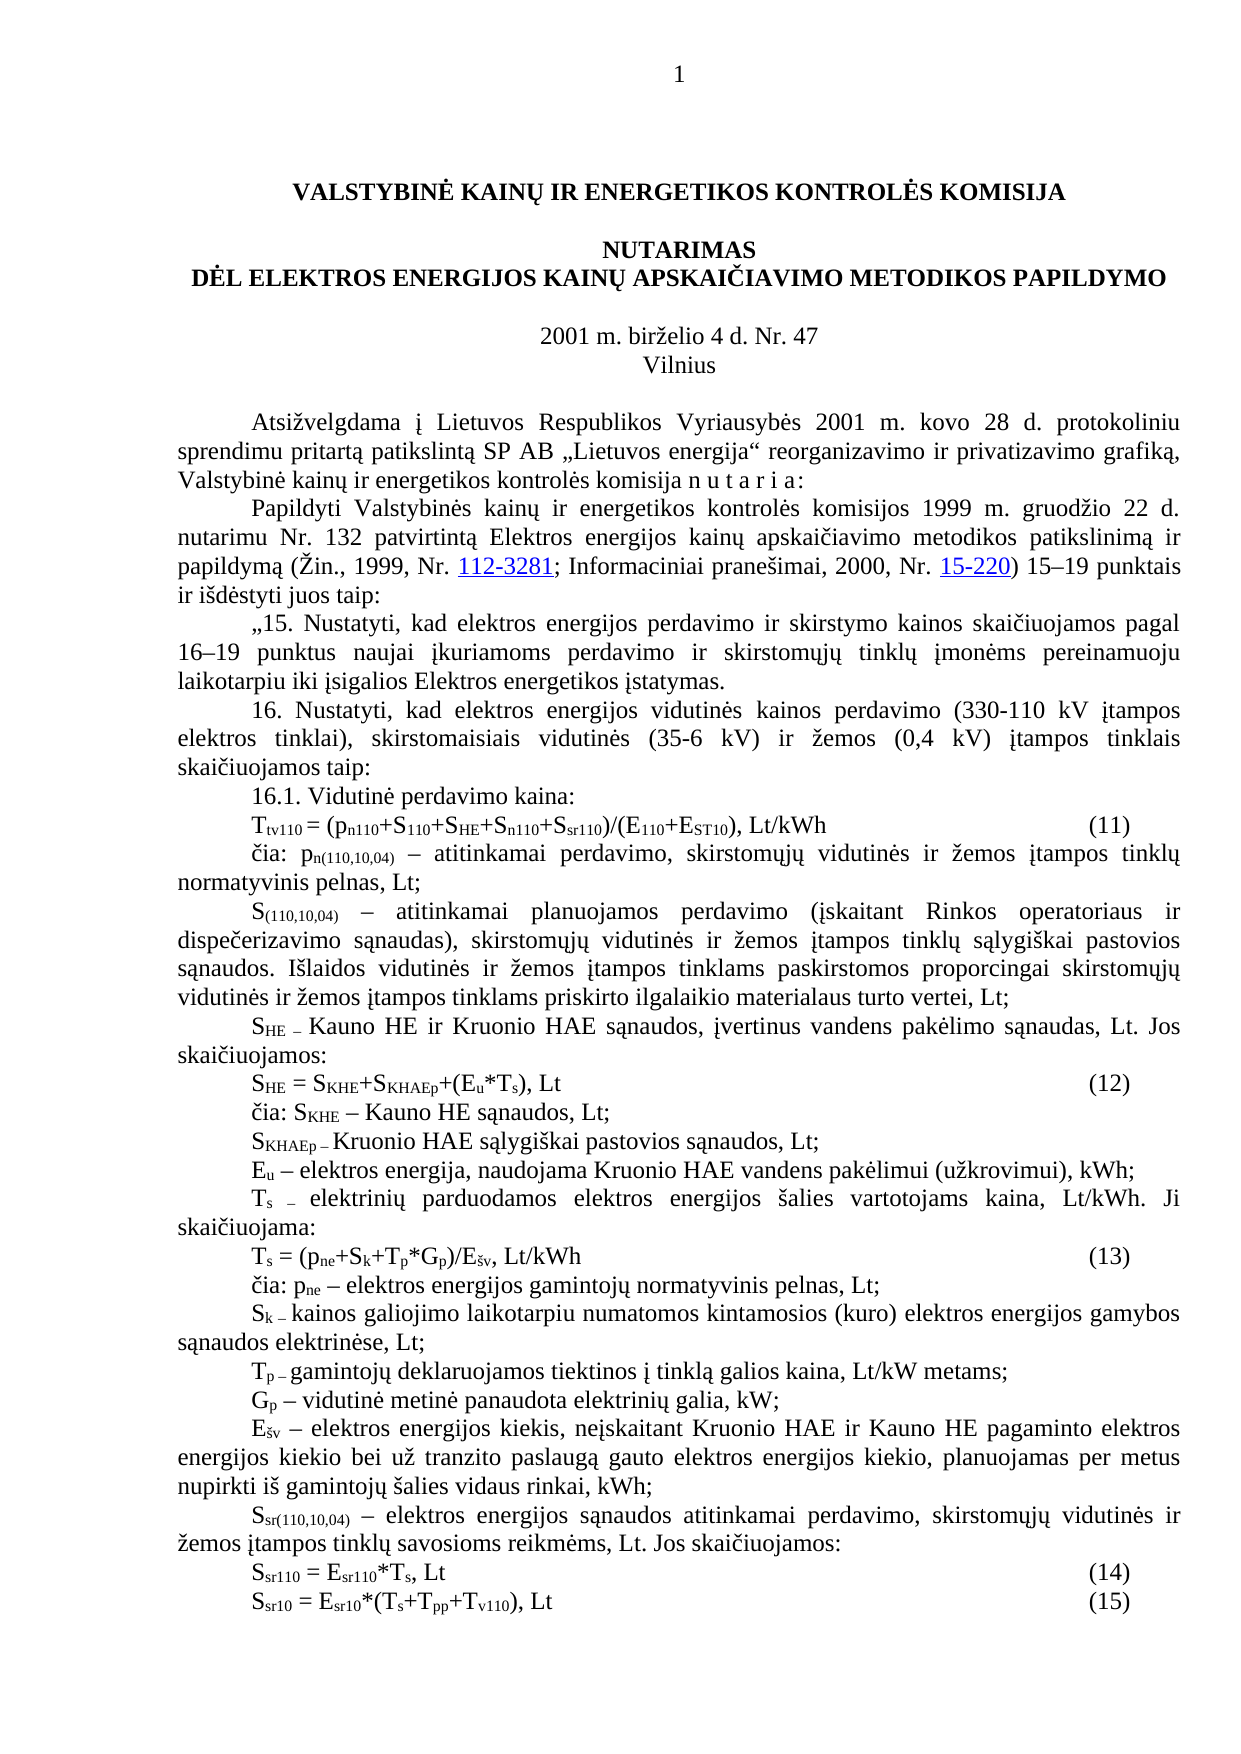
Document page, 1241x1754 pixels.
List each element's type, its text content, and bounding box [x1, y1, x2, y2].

text Ešv – elektros energijos kiekis, neįskaitant Kruonio HAE ir Kauno HE pagaminto elektros energijos kiekio bei už tranzito paslaugą gauto elektros energijos kiekio, planuojamas per metus nupirkti iš gamintojų šalies vidaus rinkai, kWh; [177, 1413, 1181, 1500]
text S(110,10,04) – atitinkamai planuojamos perdavimo (įskaitant Rinkos operatoriaus ir dispečerizavimo sąnaudas), skirstomųjų vidutinės ir žemos įtampos tinklų sąlygiškai pastovios sąnaudos. Išlaidos vidutinės ir žemos įtampos tinklams paskirstomos proporcingai skirstomųjų vidutinės ir žemos įtampos tinklams priskirto ilgalaikio materialaus turto vertei, Lt; [177, 896, 1181, 1011]
text Atsižvelgdama į Lietuvos Respublikos Vyriausybės 2001 m. kovo 28 d. protokoliniu sprendimu pritartą patikslintą SP AB „Lietuvos energija“ reorganizavimo ir privatizavimo grafiką, Valstybinė kainų ir energetikos kontrolės komisija nutaria: [177, 407, 1181, 493]
text Vilnius [177, 350, 1181, 378]
text Eu – elektros energija, naudojama Kruonio HAE vandens pakėlimui (užkrovimui), kWh; [177, 1155, 1181, 1183]
text Tp – gamintojų deklaruojamos tiektinos į tinklą galios kaina, Lt/kW metams; [177, 1356, 1181, 1385]
text Ts – elektrinių parduodamos elektros energijos šalies vartotojams kaina, Lt/kWh. Ji skaičiuojama: [177, 1183, 1181, 1241]
text 2001 m. birželio 4 d. Nr. 47 [177, 321, 1181, 350]
text DĖL ELEKTROS ENERGIJOS KAINŲ APSKAIČIAVIMO METODIKOS PAPILDYMO [177, 263, 1181, 292]
text Ssr110 = Esr110*Ts, Lt (14) [177, 1557, 1181, 1586]
text Gp – vidutinė metinė panaudota elektrinių galia, kW; [177, 1385, 1181, 1413]
text 16.1. Vidutinė perdavimo kaina: [177, 781, 1181, 810]
text „15. Nustatyti, kad elektros energijos perdavimo ir skirstymo kainos skaičiuojamos pagal 16–19 punktus naujai įkuriamoms perdavimo ir skirstomųjų tinklų įmonėms pereinamuoju laikotarpiu iki įsigalios Elektros energetikos įstatymas. [177, 608, 1181, 695]
text 16. Nustatyti, kad elektros energijos vidutinės kainos perdavimo (330-110 kV įtampos elektros tinklai), skirstomaisiais vidutinės (35-6 kV) ir žemos (0,4 kV) įtampos tinklais skaičiuojamos taip: [177, 695, 1181, 781]
text Ttv110 = (pn110+S110+SHE+Sn110+Ssr110)/(E110+EST10), Lt/kWh (11) [177, 810, 1181, 838]
text Ssr10 = Esr10*(Ts+Tpp+Tv110), Lt (15) [177, 1586, 1181, 1615]
text Ssr(110,10,04) – elektros energijos sąnaudos atitinkamai perdavimo, skirstomųjų vidutinės ir žemos įtampos tinklų savosioms reikmėms, Lt. Jos skaičiuojamos: [177, 1500, 1181, 1557]
text čia: pn(110,10,04) – atitinkamai perdavimo, skirstomųjų vidutinės ir žemos įtampos tinklų normatyvinis pelnas, Lt; [177, 838, 1181, 896]
text čia: pne – elektros energijos gamintojų normatyvinis pelnas, Lt; [177, 1270, 1181, 1298]
text VALSTYBINĖ KAINŲ IR ENERGETIKOS KONTROLĖS KOMISIJA [177, 177, 1181, 206]
text čia: SKHE – Kauno HE sąnaudos, Lt; [177, 1097, 1181, 1126]
text Ts = (pne+Sk+Tp*Gp)/Ešv, Lt/kWh (13) [177, 1241, 1181, 1270]
text SHE = SKHE+SKHAEp+(Eu*Ts), Lt (12) [177, 1068, 1181, 1097]
text NUTARIMAS [177, 235, 1181, 263]
text SKHAEp – Kruonio HAE sąlygiškai pastovios sąnaudos, Lt; [177, 1126, 1181, 1155]
text SHE – Kauno HE ir Kruonio HAE sąnaudos, įvertinus vandens pakėlimo sąnaudas, Lt. Jos skaičiuojamos: [177, 1011, 1181, 1068]
text Sk – kainos galiojimo laikotarpiu numatomos kintamosios (kuro) elektros energijos gamybos sąnaudos elektrinėse, Lt; [177, 1298, 1181, 1356]
text Papildyti Valstybinės kainų ir energetikos kontrolės komisijos 1999 m. gruodžio 22 d. nutarimu Nr. 132 patvirtintą Elektros energijos kainų apskaičiavimo metodikos patikslinimą ir papildymą (Žin., 1999, Nr. 112-3281; Informaciniai pranešimai, 2000, Nr. 15-220) 15–19 punktais ir išdėstyti juos taip: [177, 493, 1181, 608]
